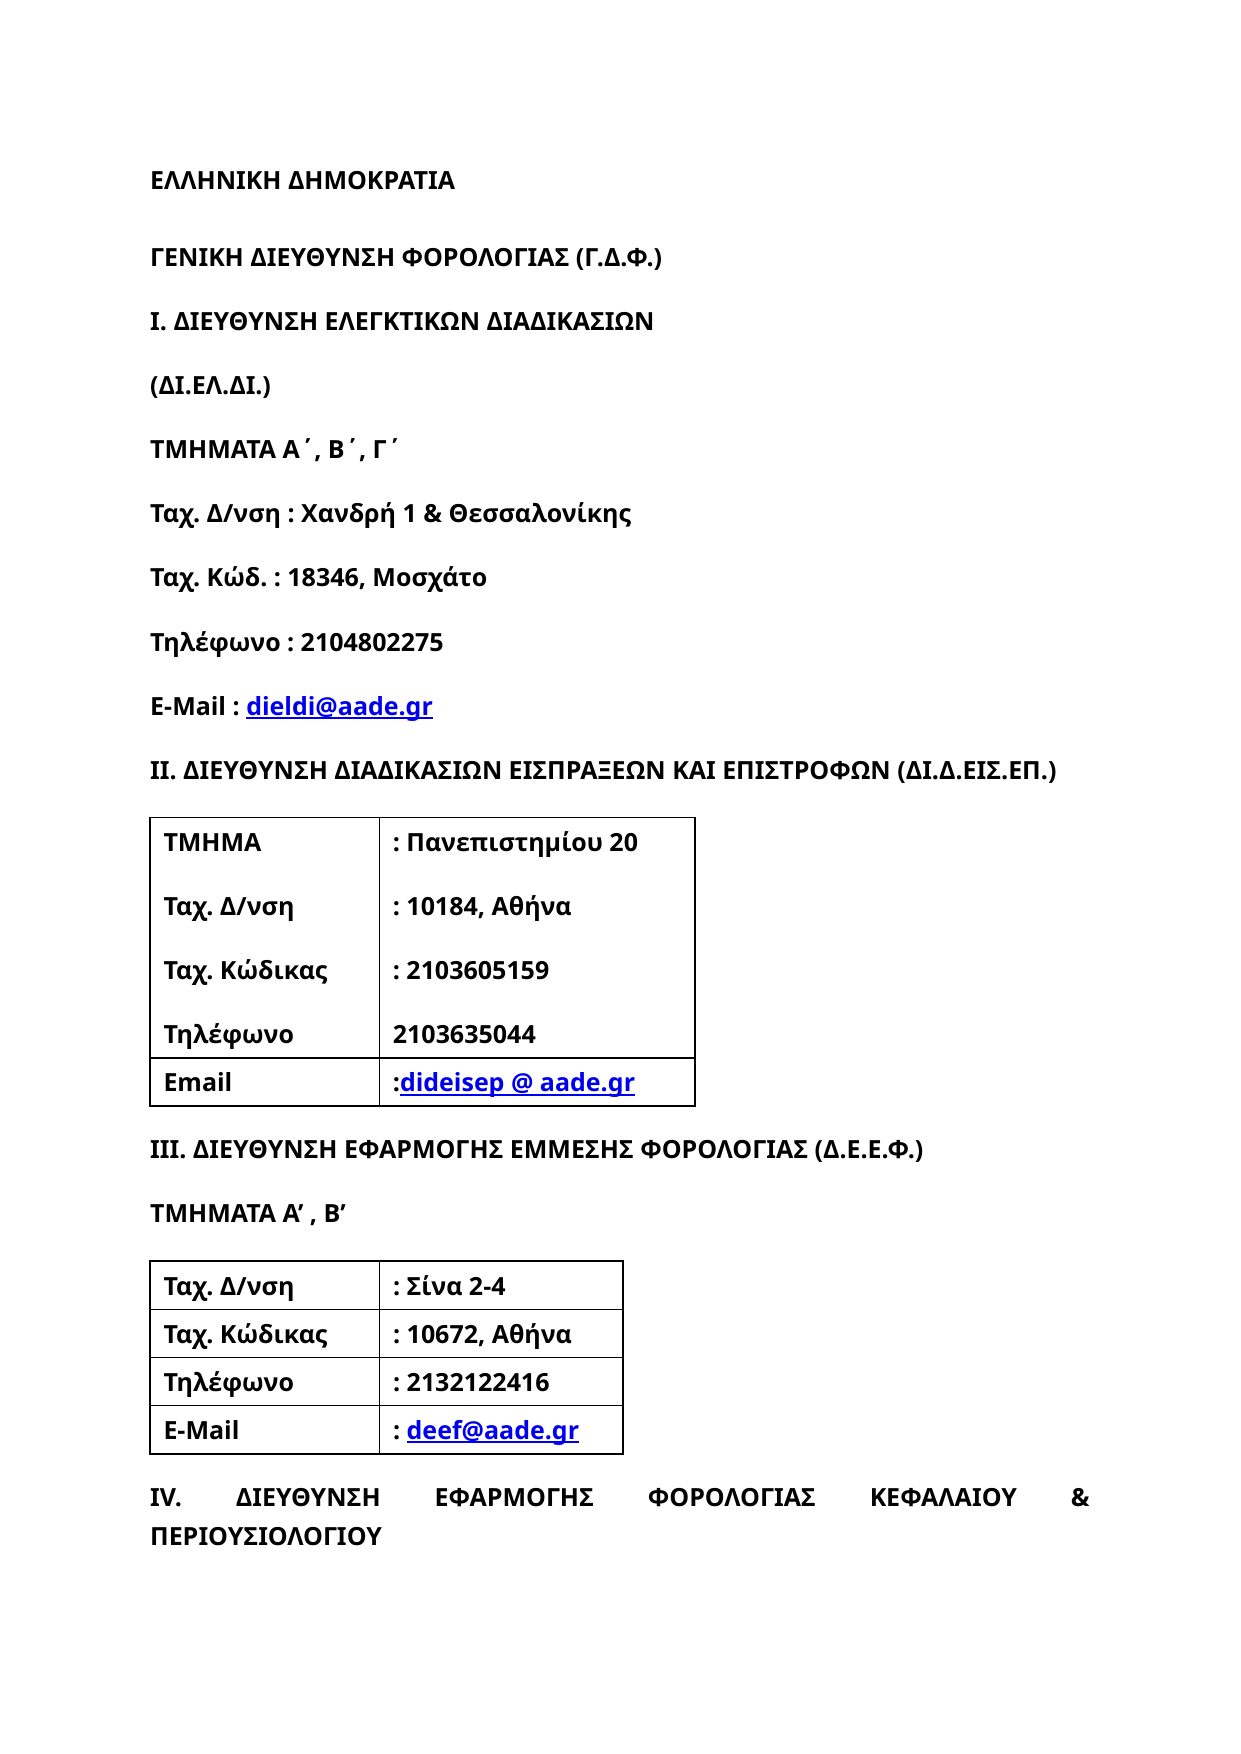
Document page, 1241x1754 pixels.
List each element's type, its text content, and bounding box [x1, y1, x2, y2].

text ΤΜΗΜΑΤΑ Α’ , Β’ [150, 1196, 1090, 1230]
text ΙII. ΔΙΕΥΘΥΝΣΗ ΕΦΑΡΜΟΓΗΣ ΕΜΜΕΣΗΣ ΦΟΡΟΛΟΓΙΑΣ (Δ.Ε.Ε.Φ.) [150, 1132, 1090, 1166]
table_cell : 10672, Αθήνα [380, 1310, 622, 1357]
text IV. ΔΙΕΥΘΥΝΣΗ ΕΦΑΡΜΟΓΗΣ ΦΟΡΟΛΟΓΙΑΣ ΚΕΦΑΛΑΙΟΥ & ΠΕΡΙΟΥΣΙΟΛΟΓΙΟΥ [150, 1479, 1090, 1553]
text (ΔΙ.ΕΛ.ΔΙ.) [150, 367, 1090, 402]
text Τηλέφωνο : 2104802275 [150, 624, 1090, 658]
text ΓΕΝΙΚΗ ΔΙΕΥΘΥΝΣΗ ΦΟΡΟΛΟΓΙΑΣ (Γ.Δ.Φ.) [150, 239, 1090, 273]
text I. ΔΙΕΥΘΥΝΣΗ ΕΛΕΓΚΤΙΚΩΝ ΔΙΑΔΙΚΑΣΙΩΝ [150, 303, 1090, 337]
table_cell E-Mail [151, 1406, 379, 1453]
table_cell : 2132122416 [380, 1358, 622, 1405]
table_cell :dideisep @ aade.gr [380, 1059, 694, 1105]
table_cell Email [151, 1059, 379, 1105]
table_header : Σίνα 2-4 [380, 1262, 622, 1308]
text ΤΜΗΜΑΤΑ Α΄, Β΄, Γ΄ [150, 432, 1090, 466]
text II. ΔΙΕΥΘΥΝΣΗ ΔΙΑΔΙΚΑΣΙΩΝ ΕΙΣΠΡΑΞΕΩΝ ΚΑΙ ΕΠΙΣΤΡΟΦΩΝ (ΔΙ.Δ.ΕΙΣ.ΕΠ.) [150, 752, 1090, 787]
text Ταχ. Δ/νση : Χανδρή 1 & Θεσσαλονίκης [150, 496, 1090, 530]
table_header : Πανεπιστημίου 20 : 10184, Αθήνα : 2103605159 2103635044 [380, 818, 694, 1057]
text Ταχ. Κώδ. : 18346, Μοσχάτο [150, 560, 1090, 594]
table_cell : deef@aade.gr [380, 1406, 622, 1453]
table_header ΤΜΗΜΑ Ταχ. Δ/νση Ταχ. Κώδικας Τηλέφωνο [151, 818, 379, 1057]
text E-Mail : dieldi@aade.gr [150, 688, 1090, 722]
table_cell Ταχ. Κώδικας [151, 1310, 379, 1357]
title ΕΛΛΗΝΙΚΗ ΔΗΜΟΚΡΑΤΙΑ [150, 162, 1090, 197]
table_cell Τηλέφωνο [151, 1358, 379, 1405]
table_header Ταχ. Δ/νση [151, 1262, 379, 1308]
